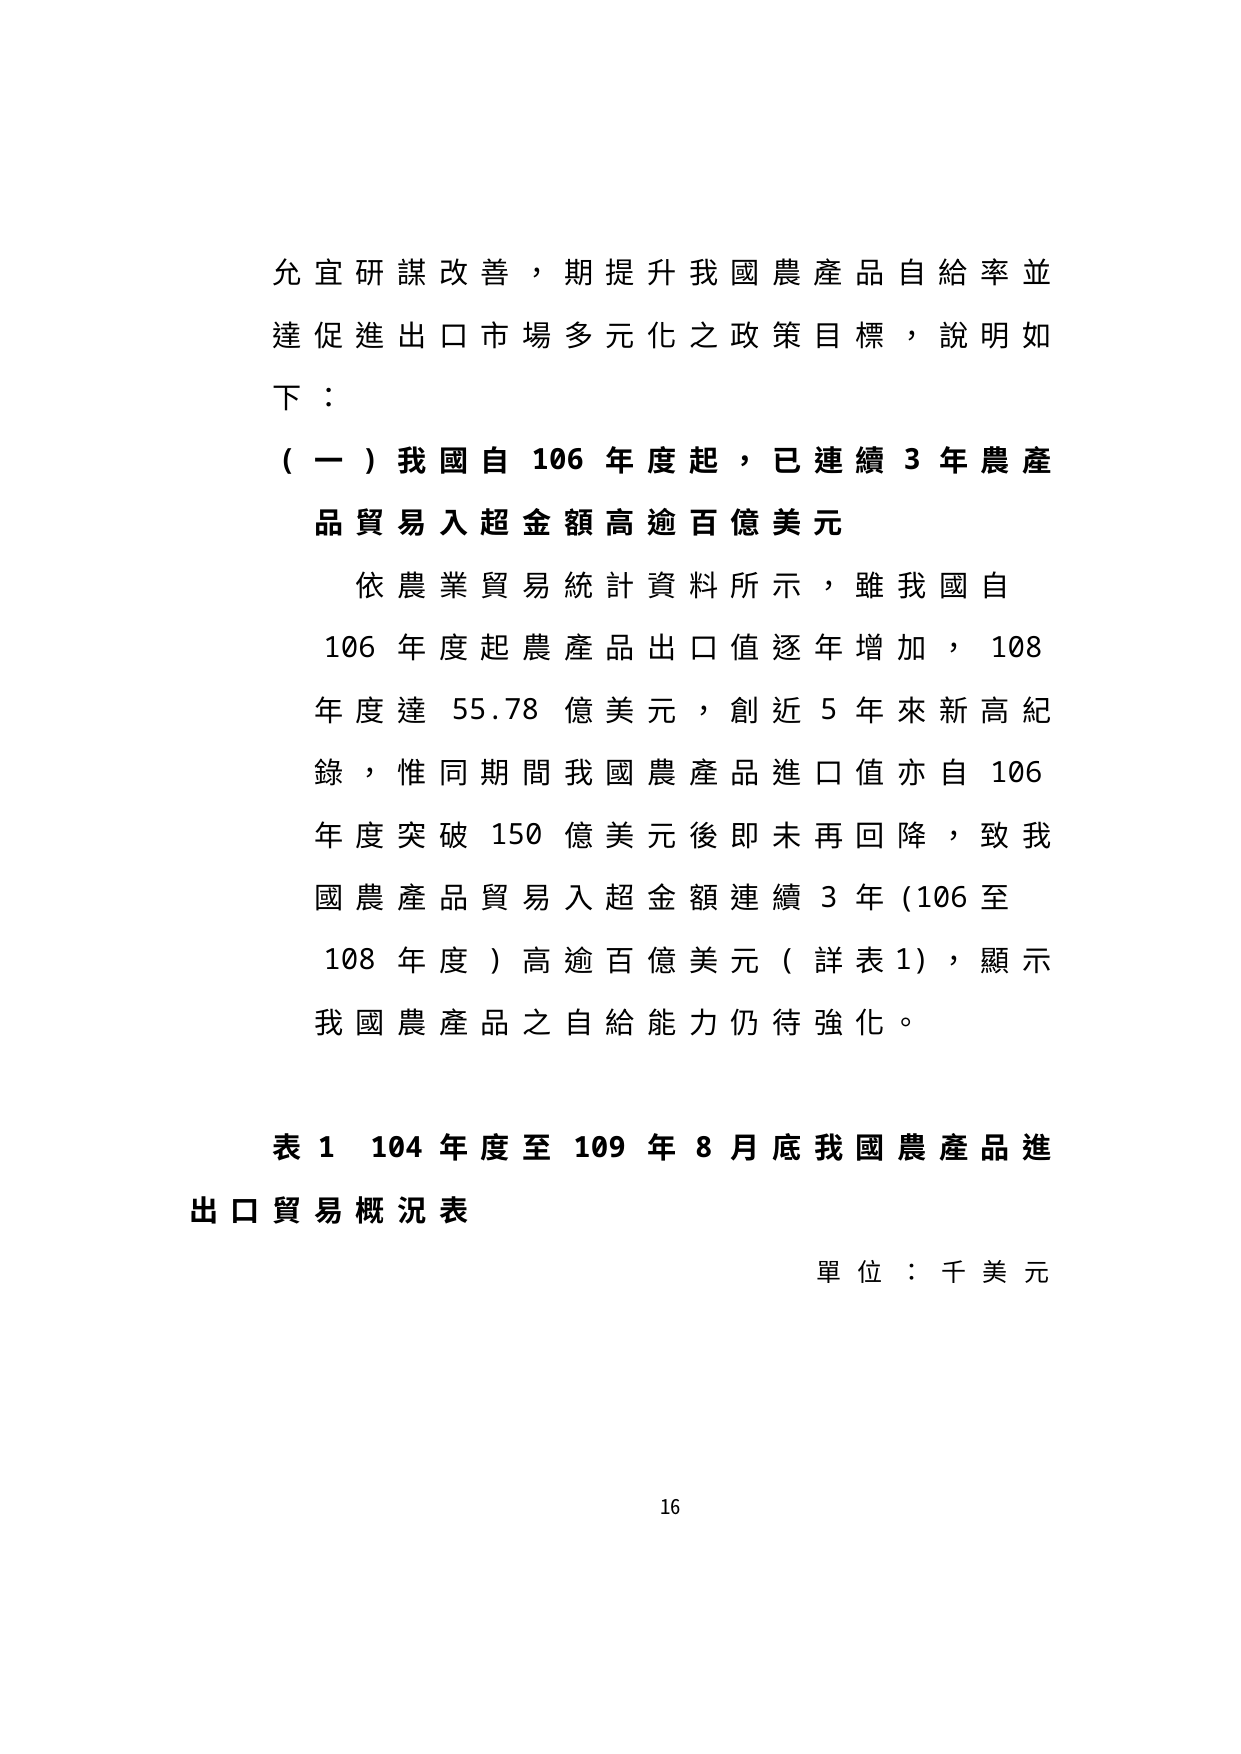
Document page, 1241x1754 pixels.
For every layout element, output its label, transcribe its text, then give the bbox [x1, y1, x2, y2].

text (一)我國自106年度起，已連續3年農產品貿易入超金額高逾百億美元 [242, 417, 1058, 542]
text 農委會110年度續將「加強農產品國際行銷，鞏固深化既有市場並開拓新興市場」列為年度施政目標，期發展以市場為導向之農產品外銷產業，輔導農企業建立多元行銷通路，推展農業新南向政策，深化農業雙邊合作，強化我國與新南向政策國家經貿及投資，促進出口市場多元化。惟就近5年度(104至108年度，以下同)我國農產品貿易情形觀之，已連續3年入超金額逾百億美元，及對海外新興市場出口值占比連2年低於50%，允宜研謀改善，期提升我國農產品自給率並達促進出口市場多元化之政策目標，說明如下： [242, 229, 1058, 417]
text 依農業貿易統計資料所示，雖我國自106年度起農產品出口值逐年增加，108年度達55.78億美元，創近5年來新高紀錄，惟同期間我國農產品進口值亦自106年度突破150億美元後即未再回降，致我國農產品貿易入超金額連續3年(106至108年度)高逾百億美元(詳表1)，顯示我國農產品之自給能力仍待強化。 [271, 542, 1058, 1042]
text 單位：千美元 [183, 1229, 1058, 1292]
text 表1 104年度至109年8月底我國農產品進出口貿易概況表 [183, 1104, 1058, 1229]
